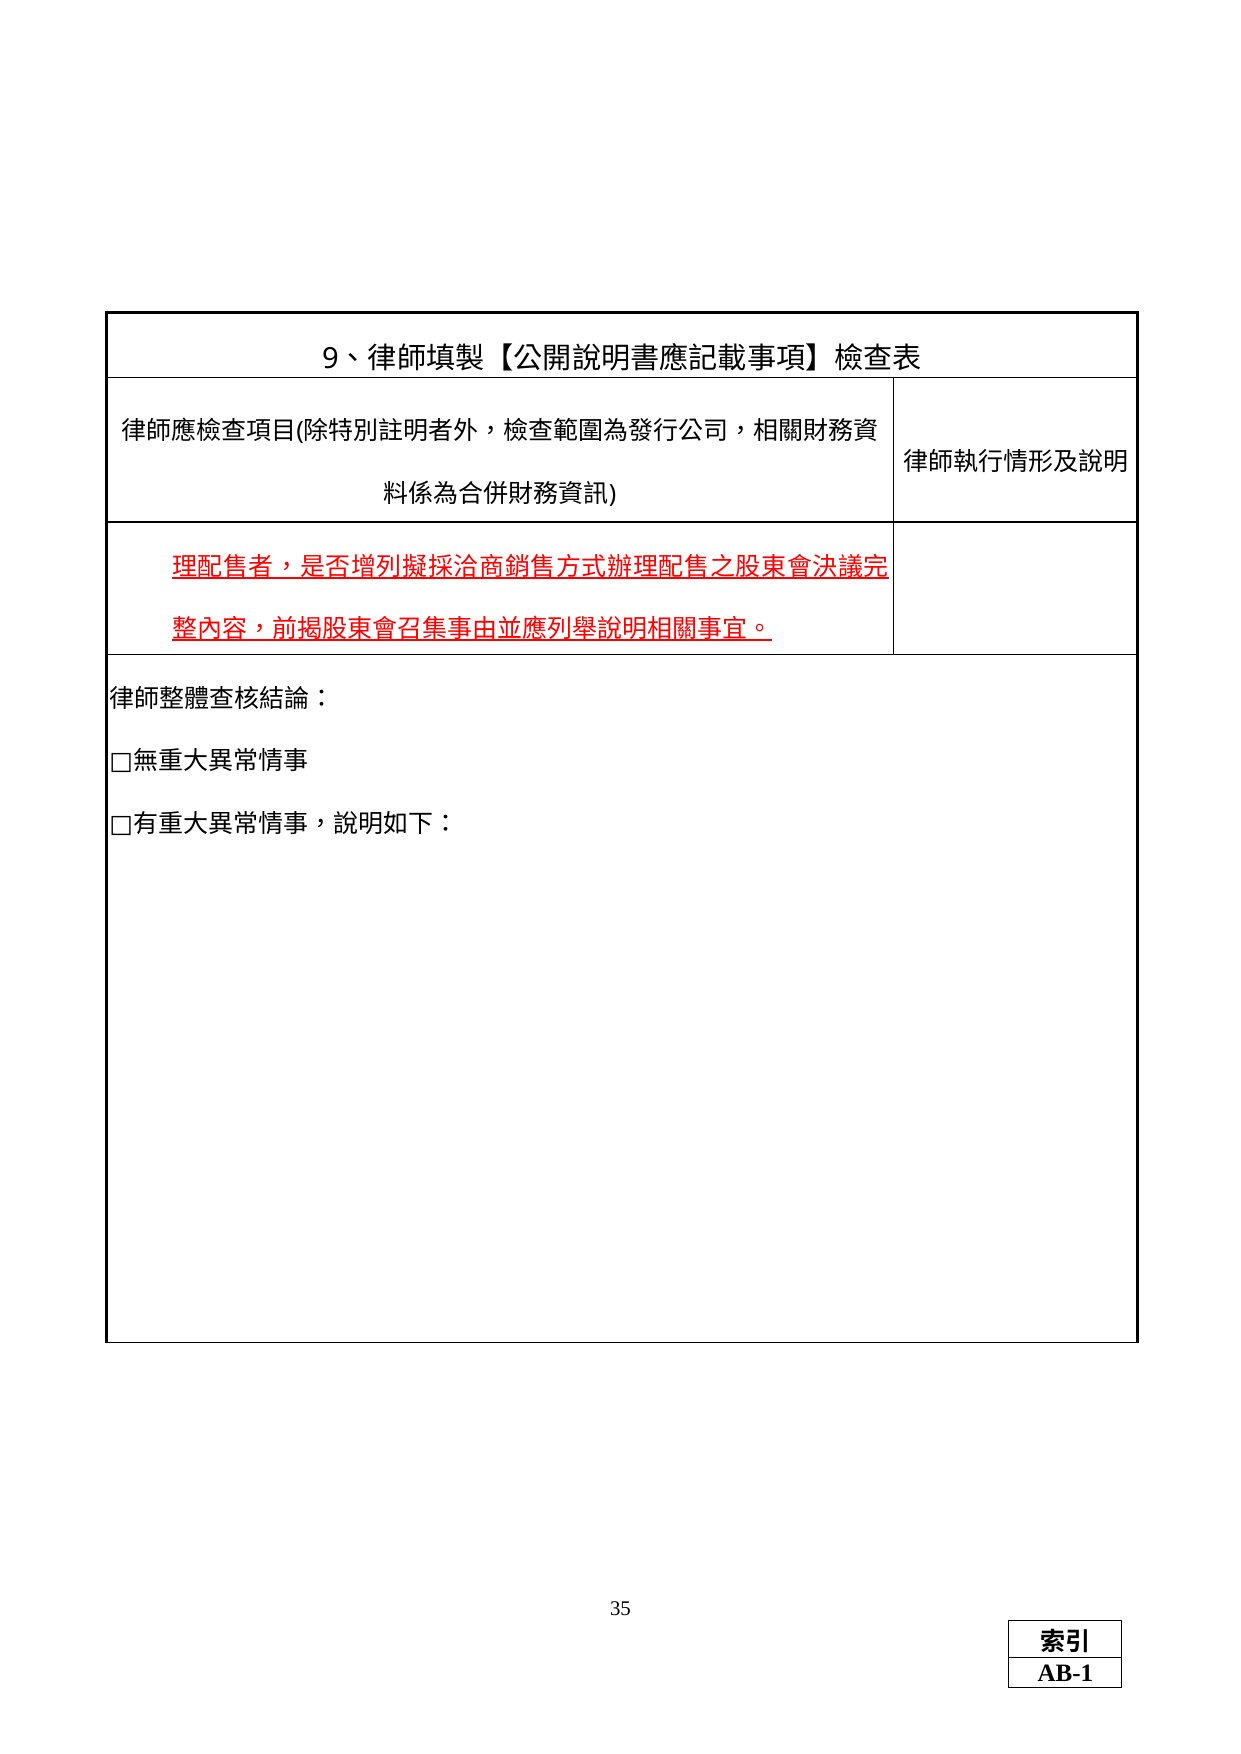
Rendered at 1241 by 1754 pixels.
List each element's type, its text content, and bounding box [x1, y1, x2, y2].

table_cell 律師應檢查項目(除特別註明者外，檢查範圍為發行公司，相關財務資料係為合併財務資訊) [108, 378, 893, 521]
table_cell 律師執行情形及說明 [894, 378, 1136, 521]
table_header 9、律師填製【公開說明書應記載事項】檢查表 [108, 314, 1136, 377]
table_cell [894, 523, 1136, 654]
table_cell 理配售者，是否增列擬採洽商銷售方式辦理配售之股東會決議完整內容，前揭股東會召集事由並應列舉說明相關事宜。 [108, 523, 893, 654]
table_cell 律師整體查核結論： □無重大異常情事 □有重大異常情事，說明如下： [108, 655, 1136, 1342]
